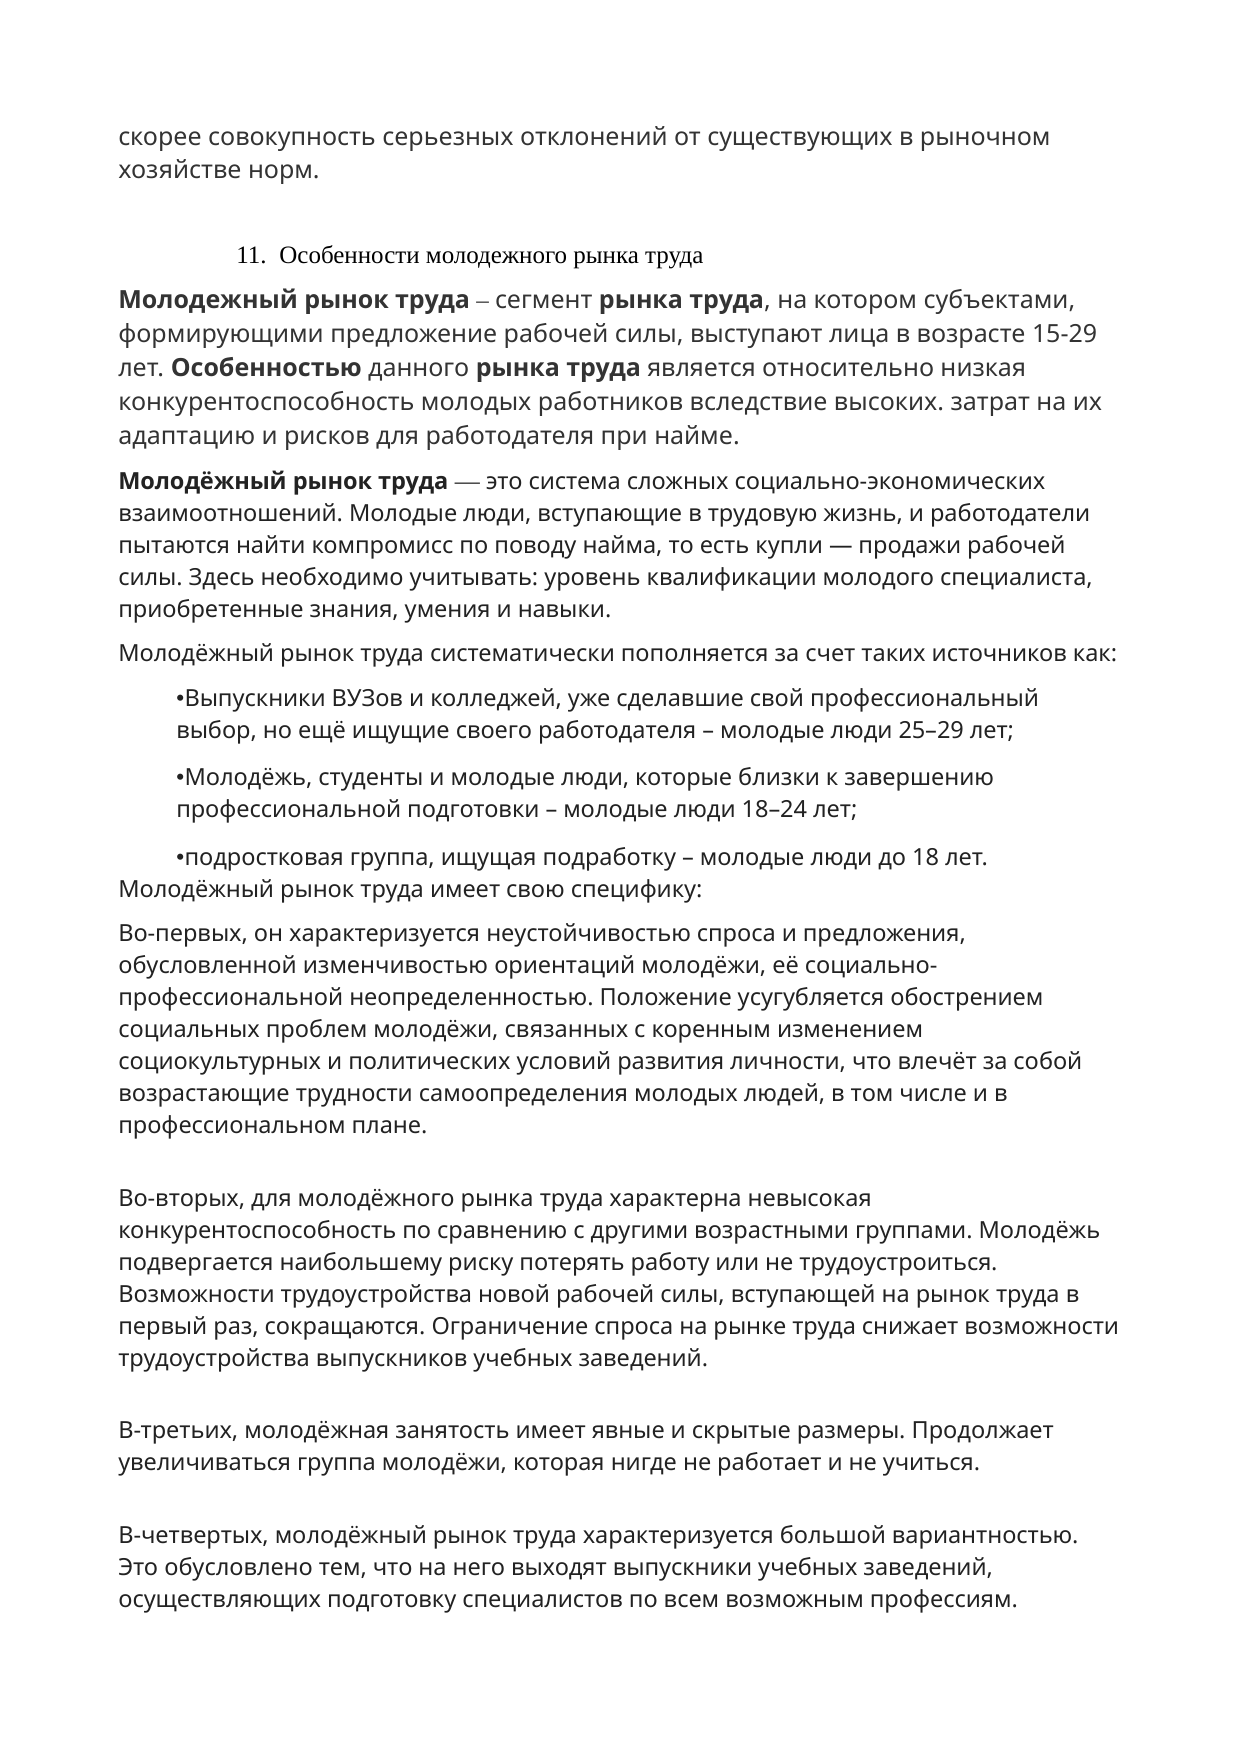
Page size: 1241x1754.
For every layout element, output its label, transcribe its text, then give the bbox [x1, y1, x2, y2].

text Молодёжный рынок труда имеет свою специфику: [118, 872, 1122, 904]
text скорее совокупность серьезных отклонений от существующих в рыночном хозяйстве норм. [118, 118, 1122, 186]
text Молодёжный рынок труда систематически пополняется за счет таких источников как: [118, 636, 1122, 668]
list Выпускники ВУЗов и колледжей, уже сделавшие свой профессиональный выбор, но ещё ищущие своего работодателя – молодые люди 25–29 лет; [151, 681, 1122, 745]
list Молодёжь, студенты и молодые люди, которые близки к завершению профессиональной подготовки – молодые люди 18–24 лет; [151, 761, 1122, 824]
text Во-первых, он характеризуется неустойчивостью спроса и предложения, обусловленной изменчивостью ориентаций молодёжи, её социально-профессиональной неопределенностью. Положение усугубляется обострением социальных проблем молодёжи, связанных с коренным изменением социокультурных и политических условий развития личности, что влечёт за собой возрастающие трудности самоопределения молодых людей, в том числе и в профессиональном плане. [118, 917, 1122, 1140]
text Молодёжный рынок труда — это система сложных социально-экономических взаимоотношений. Молодые люди, вступающие в трудовую жизнь, и работодатели пытаются найти компромисс по поводу найма, то есть купли — продажи рабочей силы. Здесь необходимо учитывать: уровень квалификации молодого специалиста, приобретенные знания, умения и навыки. [118, 464, 1122, 624]
text В-третьих, молодёжная занятость имеет явные и скрытые размеры. Продолжает увеличиваться группа молодёжи, которая нигде не работает и не учиться. [118, 1413, 1122, 1477]
text Во-вторых, для молодёжного рынка труда характерна невысокая конкурентоспособность по сравнению с другими возрастными группами. Молодёжь подвергается наибольшему риску потерять работу или не трудоустроиться. Возможности трудоустройства новой рабочей силы, вступающей на рынок труда в первый раз, сокращаются. Ограничение спроса на рынке труда снижает возможности трудоустройства выпускников учебных заведений. [118, 1181, 1122, 1373]
text Молодежный рынок труда – сегмент рынка труда, на котором субъектами, формирующими предложение рабочей силы, выступают лица в возрасте 15-29 лет. Особенностью данного рынка труда является относительно низкая конкурентоспособность молодых работников вследствие высоких. затрат на их адаптацию и рисков для работодателя при найме. [118, 281, 1122, 452]
text В-четвертых, молодёжный рынок труда характеризуется большой вариантностью. Это обусловлено тем, что на него выходят выпускники учебных заведений, осуществляющих подготовку специалистов по всем возможным профессиям. [118, 1518, 1122, 1614]
list подростковая группа, ищущая подработку – молодые люди до 18 лет. [151, 840, 1122, 872]
text 11. Особенности молодежного рынка труда [236, 240, 1122, 269]
